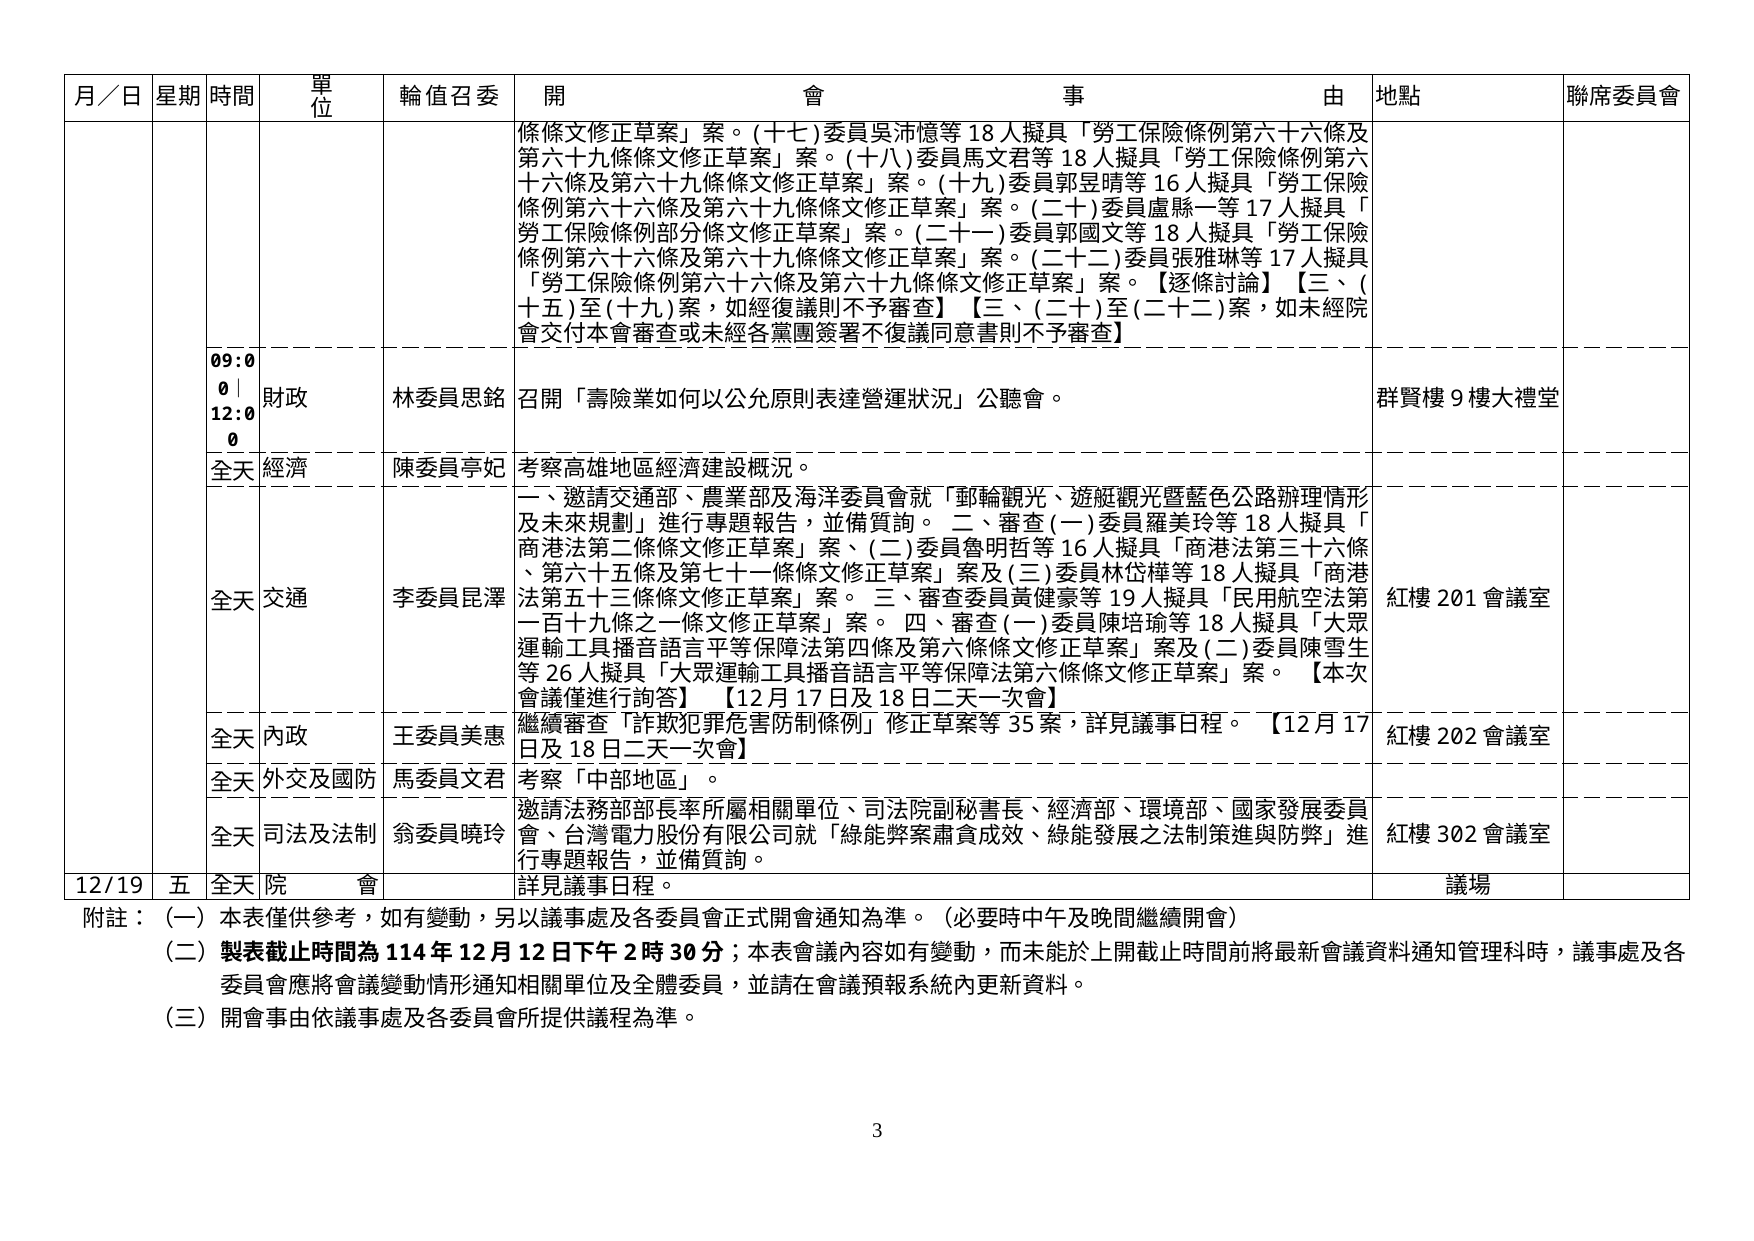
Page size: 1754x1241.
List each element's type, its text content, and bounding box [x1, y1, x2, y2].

table_cell 全天 [207, 763, 259, 797]
table_cell 財政 [260, 347, 383, 452]
table_cell 李委員昆澤 [384, 486, 514, 712]
table_cell [65, 122, 152, 873]
table_cell [1564, 347, 1689, 452]
table_cell 翁委員曉玲 [384, 797, 514, 873]
table_cell [1564, 763, 1689, 797]
table_cell 王委員美惠 [384, 712, 514, 763]
table_cell 全天 [207, 452, 259, 486]
table_cell 群賢樓9樓大禮堂 [1373, 347, 1563, 452]
table_cell 院 會 [260, 874, 383, 899]
table_cell 陳委員亭妃 [384, 452, 514, 486]
table_header 星期 [153, 75, 206, 121]
table_cell 考察高雄地區經濟建設概況。 [515, 452, 1372, 486]
table_cell [1564, 797, 1689, 873]
table_header 地點 [1373, 75, 1563, 121]
table_cell 內政 [260, 712, 383, 763]
table_cell [1373, 452, 1563, 486]
table_cell [1564, 486, 1689, 712]
table_cell [153, 122, 206, 873]
text （三）開會事由依議事處及各委員會所提供議程為準。 [151, 1000, 1695, 1033]
table_cell 外交及國防 [260, 763, 383, 797]
text 附註：（一）本表僅供參考，如有變動，另以議事處及各委員會正式開會通知為準。（必要時中午及晚間繼續開會） [59, 900, 1695, 933]
table_cell 全天 [207, 712, 259, 763]
table_header 輪值召委 [384, 75, 514, 121]
table_cell 五 [153, 874, 206, 899]
table_cell 考察「中部地區」。 [515, 763, 1372, 797]
table_cell 全天 [207, 874, 259, 899]
table_cell 12/19 [65, 874, 152, 899]
table_cell 馬委員文君 [384, 763, 514, 797]
table_cell 議場 [1373, 874, 1563, 899]
table_header 單 位 [260, 75, 383, 121]
table_cell 全天 [207, 486, 259, 712]
table_cell [384, 122, 514, 347]
table_cell 紅樓202會議室 [1373, 712, 1563, 763]
table_header 時間 [207, 75, 259, 121]
table_cell [1564, 712, 1689, 763]
table_cell 司法及法制 [260, 797, 383, 873]
table_cell 邀請法務部部長率所屬相關單位、司法院副秘書長、經濟部、環境部、國家發展委員會、台灣電力股份有限公司就「綠能弊案肅貪成效、綠能發展之法制策進與防弊」進行專題報告，並備質詢。 [515, 797, 1372, 873]
table_cell 經濟 [260, 452, 383, 486]
table_cell 紅樓302會議室 [1373, 797, 1563, 873]
table_cell [1564, 452, 1689, 486]
table_header 聯席委員會 [1564, 75, 1689, 121]
text （二）製表截止時間為114年12月12日下午2時30分；本表會議內容如有變動，而未能於上開截止時間前將最新會議資料通知管理科時，議事處及各委員會應將會議變動情形通知相關單位及全體委員，並請在會議預報系統內更新資料。 [151, 933, 1695, 1000]
table_cell [384, 874, 514, 899]
table_cell 條條文修正草案」案。(十七)委員吳沛憶等18人擬具「勞工保險條例第六十六條及第六十九條條文修正草案」案。(十八)委員馬文君等18人擬具「勞工保險條例第六十六條及第六十九條條文修正草案」案。(十九)委員郭昱晴等16人擬具「勞工保險條例第六十六條及第六十九條條文修正草案」案。(二十)委員盧縣一等17人擬具「勞工保險條例部分條文修正草案」案。(二十一)委員郭國文等18人擬具「勞工保險條例第六十六條及第六十九條條文修正草案」案。(二十二)委員張雅琳等17人擬具「勞工保險條例第六十六條及第六十九條條文修正草案」案。【逐條討論】【三、(十五)至(十九)案，如經復議則不予審查】【三、(二十)至(二十二)案，如未經院會交付本會審查或未經各黨團簽署不復議同意書則不予審查】 [515, 122, 1372, 347]
table_cell [207, 122, 259, 347]
table_cell 一、邀請交通部、農業部及海洋委員會就「郵輪觀光、遊艇觀光暨藍色公路辦理情形及未來規劃」進行專題報告，並備質詢。 二、審查(一)委員羅美玲等18人擬具「商港法第二條條文修正草案」案、(二)委員魯明哲等16人擬具「商港法第三十六條、第六十五條及第七十一條條文修正草案」案及(三)委員林岱樺等18人擬具「商港法第五十三條條文修正草案」案。 三、審查委員黃健豪等19人擬具「民用航空法第一百十九條之一條文修正草案」案。 四、審查(一)委員陳培瑜等18人擬具「大眾運輸工具播音語言平等保障法第四條及第六條條文修正草案」案及(二)委員陳雪生等26人擬具「大眾運輸工具播音語言平等保障法第六條條文修正草案」案。 【本次會議僅進行詢答】 【12月17日及18日二天一次會】 [515, 486, 1372, 712]
table_cell 林委員思銘 [384, 347, 514, 452]
table_cell [1373, 122, 1563, 347]
table_cell 紅樓201會議室 [1373, 486, 1563, 712]
table_cell [1373, 763, 1563, 797]
table_cell 繼續審查「詐欺犯罪危害防制條例」修正草案等35案，詳見議事日程。 【12月17日及18日二天一次會】 [515, 712, 1372, 763]
table_cell 09:00｜12:00 [207, 347, 259, 452]
table_cell 召開「壽險業如何以公允原則表達營運狀況」公聽會。 [515, 347, 1372, 452]
table_cell [260, 122, 383, 347]
table_header 開會事由 [515, 75, 1372, 121]
table_header 月／日 [65, 75, 152, 121]
table_cell [1564, 122, 1689, 347]
table_cell 全天 [207, 797, 259, 873]
table_cell 交通 [260, 486, 383, 712]
table_cell [1564, 874, 1689, 899]
table_cell 詳見議事日程。 [515, 874, 1372, 899]
